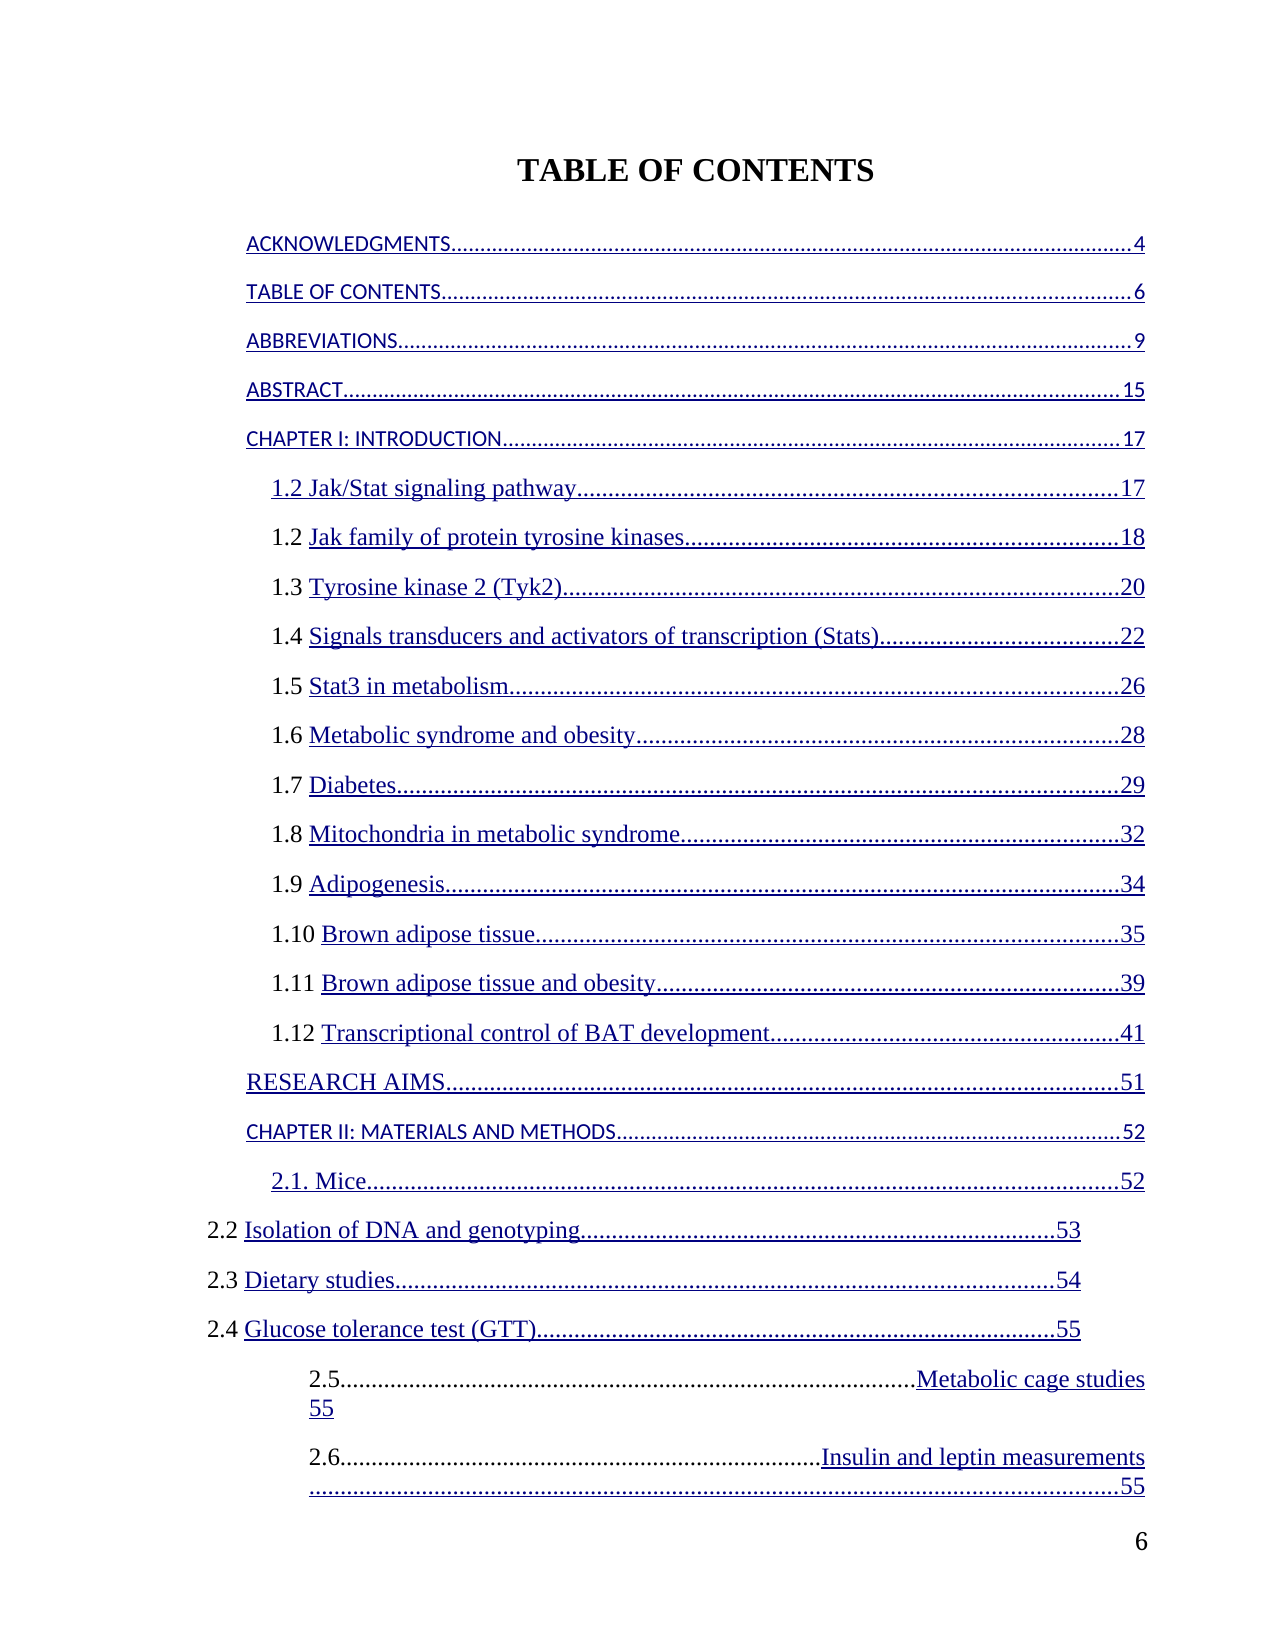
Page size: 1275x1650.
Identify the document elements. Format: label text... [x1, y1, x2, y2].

list Jak family of protein tyrosine kinases 18 [271, 522, 1147, 551]
text CHAPTER I: INTRODUCTION 17 [246, 424, 1147, 452]
list Adipogenesis 34 [271, 869, 1147, 898]
text TABLE OF CONTENTS 6 [246, 277, 1147, 306]
list Brown adipose tissue and obesity 39 [271, 968, 1147, 997]
list Diabetes 29 [271, 770, 1147, 799]
list Mitochondria in metabolic syndrome 32 [271, 819, 1147, 848]
list Transcriptional control of BAT development 41 [271, 1018, 1147, 1047]
list Tyrosine kinase 2 (Tyk2) 20 [271, 572, 1147, 601]
text CHAPTER II: MATERIALS AND METHODS 52 [246, 1117, 1147, 1145]
list Metabolic syndrome and obesity 28 [271, 721, 1147, 749]
list Insulin and leptin measurements 55 [309, 1442, 1147, 1498]
text RESEARCH AIMS 51 [246, 1067, 1147, 1096]
list Metabolic cage studies 55 [309, 1364, 1147, 1421]
list Brown adipose tissue 35 [271, 919, 1147, 947]
text ABSTRACT 15 [246, 375, 1147, 403]
list Dietary studies 54 [244, 1265, 1147, 1293]
list Glucose tolerance test (GTT) 55 [244, 1314, 1147, 1343]
text TABLE OF CONTENTS [517, 152, 878, 188]
text ABBREVIATIONS 9 [246, 326, 1147, 354]
list Stat3 in metabolism 26 [271, 671, 1147, 700]
text 1.2 Jak/Stat signaling pathway 17 [271, 473, 1147, 502]
list Isolation of DNA and genotyping 53 [244, 1215, 1147, 1244]
text ACKNOWLEDGMENTS 4 [246, 229, 1147, 257]
text 2.1. Mice 52 [271, 1166, 1147, 1194]
text 6 [1134, 1528, 1149, 1555]
list Signals transducers and activators of transcription (Stats) 22 [271, 621, 1147, 650]
